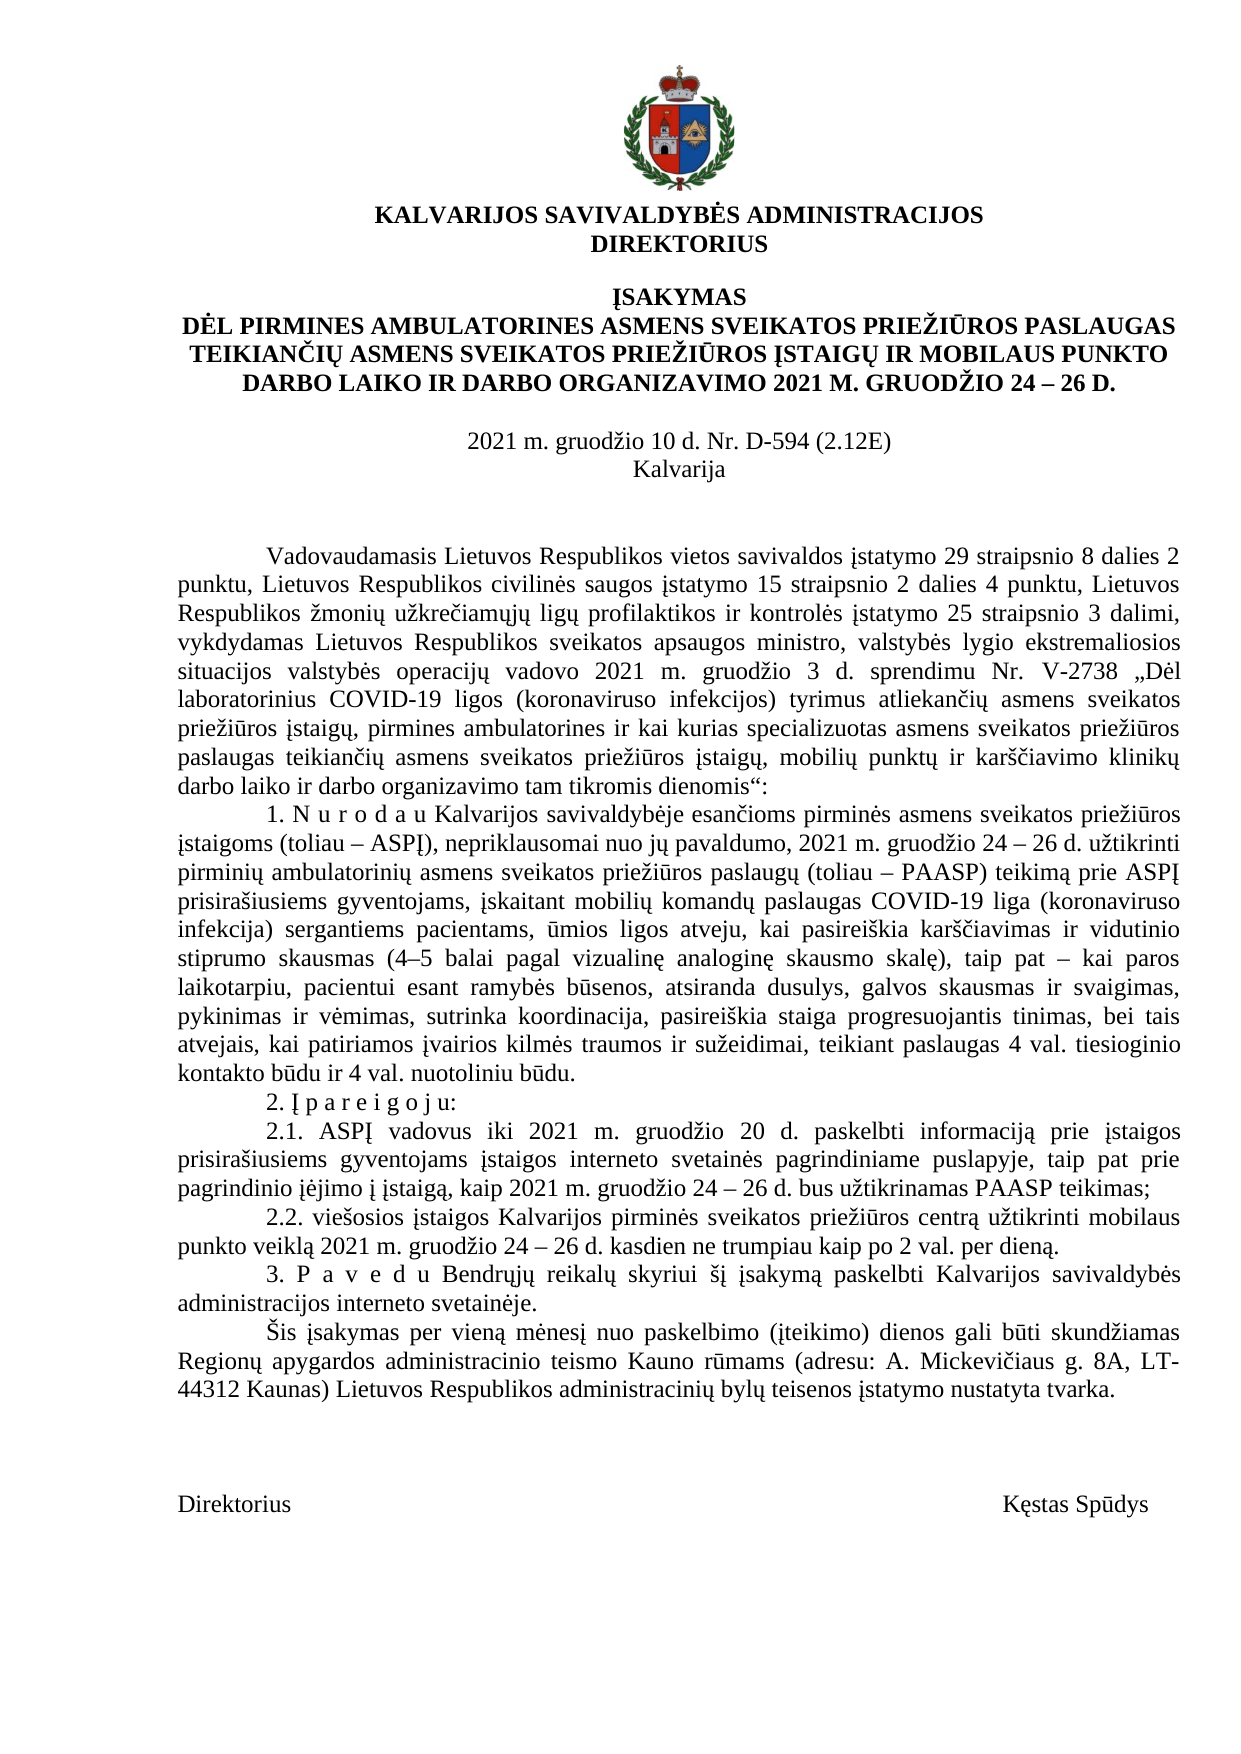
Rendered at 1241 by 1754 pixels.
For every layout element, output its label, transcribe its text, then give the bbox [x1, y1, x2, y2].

text 3. P a v e d u Bendrųjų reikalų skyriui šį įsakymą paskelbti Kalvarijos savivaldybės administracijos interneto svetainėje. [177, 1259, 1181, 1317]
text Vadovaudamasis Lietuvos Respublikos vietos savivaldos įstatymo 29 straipsnio 8 dalies 2 punktu, Lietuvos Respublikos civilinės saugos įstatymo 15 straipsnio 2 dalies 4 punktu, Lietuvos Respublikos žmonių užkrečiamųjų ligų profilaktikos ir kontrolės įstatymo 25 straipsnio 3 dalimi, vykdydamas Lietuvos Respublikos sveikatos apsaugos ministro, valstybės lygio ekstremaliosios situacijos valstybės operacijų vadovo 2021 m. gruodžio 3 d. sprendimu Nr. V-2738 „Dėl laboratorinius COVID-19 ligos (koronaviruso infekcijos) tyrimus atliekančių asmens sveikatos priežiūros įstaigų, pirmines ambulatorines ir kai kurias specializuotas asmens sveikatos priežiūros paslaugas teikiančių asmens sveikatos priežiūros įstaigų, mobilių punktų ir karščiavimo klinikų darbo laiko ir darbo organizavimo tam tikromis dienomis“: [177, 541, 1181, 799]
text Kalvarija [177, 454, 1181, 483]
text Direktorius Kęstas Spūdys [177, 1489, 1181, 1518]
text 2.1. ASPĮ vadovus iki 2021 m. gruodžio 20 d. paskelbti informaciją prie įstaigos prisirašiusiems gyventojams įstaigos interneto svetainės pagrindiniame puslapyje, taip pat prie pagrindinio įėjimo į įstaigą, kaip 2021 m. gruodžio 24 – 26 d. bus užtikrinamas PAASP teikimas; [177, 1116, 1181, 1202]
text Šis įsakymas per vieną mėnesį nuo paskelbimo (įteikimo) dienos gali būti skundžiamas Regionų apygardos administracinio teismo Kauno rūmams (adresu: A. Mickevičiaus g. 8A, LT-44312 Kaunas) Lietuvos Respublikos administracinių bylų teisenos įstatymo nustatyta tvarka. [177, 1317, 1181, 1403]
text DIREKTORIUS [177, 229, 1181, 258]
text ĮSAKYMAS [177, 282, 1181, 311]
text 2.2. viešosios įstaigos Kalvarijos pirminės sveikatos priežiūros centrą užtikrinti mobilaus punkto veiklą 2021 m. gruodžio 24 – 26 d. kasdien ne trumpiau kaip po 2 val. per dieną. [177, 1202, 1181, 1259]
text 2021 m. gruodžio 10 d. Nr. D-594 (2.12E) [177, 426, 1181, 454]
text DĖL PIRMINES AMBULATORINES ASMENS SVEIKATOS PRIEŽIŪROS PASLAUGAS TEIKIANČIŲ ASMENS SVEIKATOS PRIEŽIŪROS ĮSTAIGŲ IR MOBILAUS PUNKTO DARBO LAIKO IR DARBO ORGANIZAVIMO 2021 M. GRUODŽIO 24 – 26 D. [177, 311, 1181, 397]
text KALVARIJOS SAVIVALDYBĖS ADMINISTRACIJOS [177, 201, 1181, 229]
text 2. Į p a r e i g o j u: [177, 1087, 1181, 1116]
text 1. N u r o d a u Kalvarijos savivaldybėje esančioms pirminės asmens sveikatos priežiūros įstaigoms (toliau – ASPĮ), nepriklausomai nuo jų pavaldumo, 2021 m. gruodžio 24 – 26 d. užtikrinti pirminių ambulatorinių asmens sveikatos priežiūros paslaugų (toliau – PAASP) teikimą prie ASPĮ prisirašiusiems gyventojams, įskaitant mobilių komandų paslaugas COVID-19 liga (koronaviruso infekcija) sergantiems pacientams, ūmios ligos atveju, kai pasireiškia karščiavimas ir vidutinio stiprumo skausmas (4–5 balai pagal vizualinę analoginę skausmo skalę), taip pat – kai paros laikotarpiu, pacientui esant ramybės būsenos, atsiranda dusulys, galvos skausmas ir svaigimas, pykinimas ir vėmimas, sutrinka koordinacija, pasireiškia staiga progresuojantis tinimas, bei tais atvejais, kai patiriamos įvairios kilmės traumos ir sužeidimai, teikiant paslaugas 4 val. tiesioginio kontakto būdu ir 4 val. nuotoliniu būdu. [177, 799, 1181, 1087]
